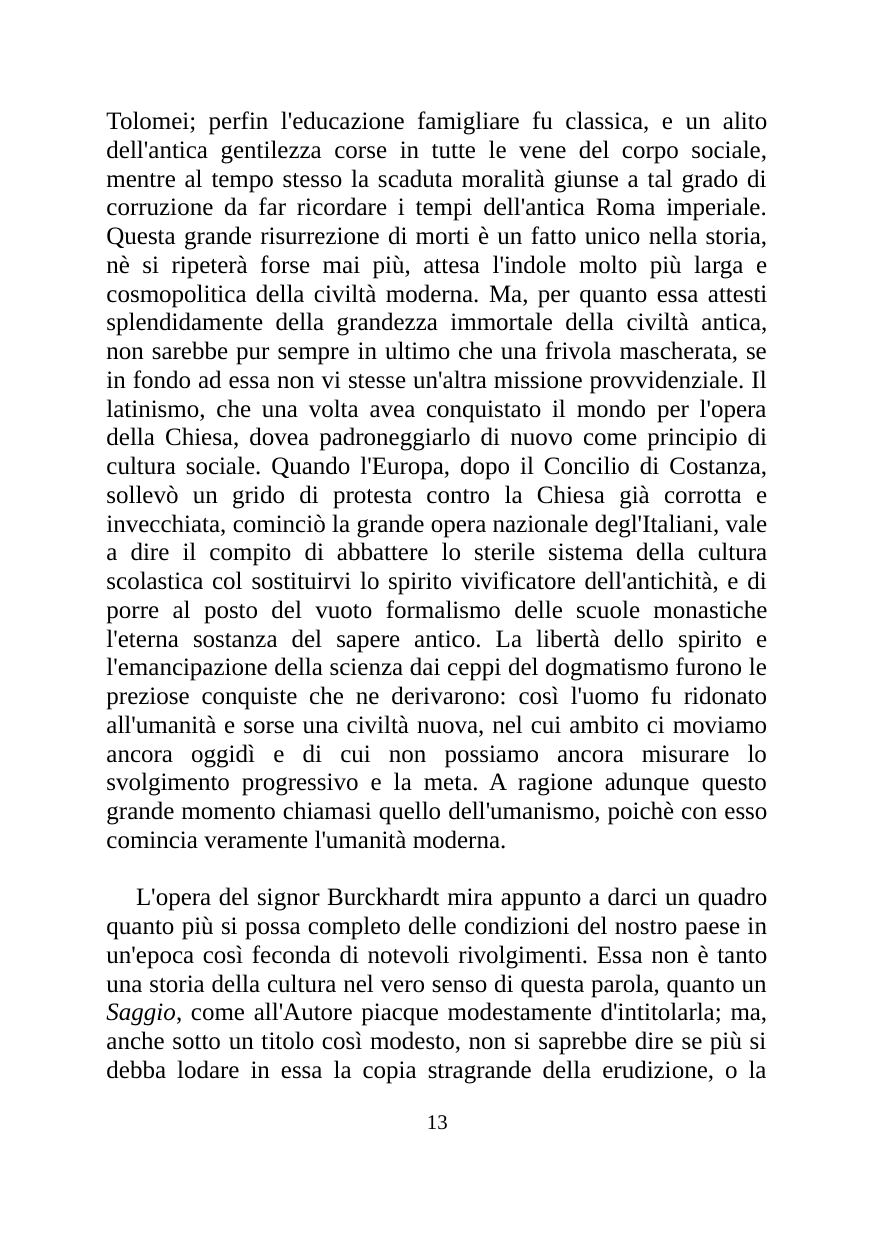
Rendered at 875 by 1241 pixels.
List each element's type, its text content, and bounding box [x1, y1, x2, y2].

text L'opera del signor Burckhardt mira appunto a darci un quadro quanto più si possa completo delle condizioni del nostro paese in un'epoca così feconda di notevoli rivolgimenti. Essa non è tanto una storia della cultura nel vero senso di questa parola, quanto un Saggio, come all'Autore piacque modestamente d'intitolarla; ma, anche sotto un titolo così modesto, non si saprebbe dire se più si debba lodare in essa la copia stragrande della erudizione, o la [106, 882, 768, 1084]
text Tolomei; perfin l'educazione famigliare fu classica, e un alito dell'antica gentilezza corse in tutte le vene del corpo sociale, mentre al tempo stesso la scaduta moralità giunse a tal grado di corruzione da far ricordare i tempi dell'antica Roma imperiale. Questa grande risurrezione di morti è un fatto unico nella storia, nè si ripeterà forse mai più, attesa l'indole molto più larga e cosmopolitica della civiltà moderna. Ma, per quanto essa attesti splendidamente della grandezza immortale della civiltà antica, non sarebbe pur sempre in ultimo che una frivola mascherata, se in fondo ad essa non vi stesse un'altra missione provvidenziale. Il latinismo, che una volta avea conquistato il mondo per l'opera della Chiesa, dovea padroneggiarlo di nuovo come principio di cultura sociale. Quando l'Europa, dopo il Concilio di Costanza, sollevò un grido di protesta contro la Chiesa già corrotta e invecchiata, cominciò la grande opera nazionale degl'Italiani, vale a dire il compito di abbattere lo sterile sistema della cultura scolastica col sostituirvi lo spirito vivificatore dell'antichità, e di porre al posto del vuoto formalismo delle scuole monastiche l'eterna sostanza del sapere antico. La libertà dello spirito e l'emancipazione della scienza dai ceppi del dogmatismo furono le preziose conquiste che ne derivarono: così l'uomo fu ridonato all'umanità e sorse una civiltà nuova, nel cui ambito ci moviamo ancora oggidì e di cui non possiamo ancora misurare lo svolgimento progressivo e la meta. A ragione adunque questo grande momento chiamasi quello dell'umanismo, poichè con esso comincia veramente l'umanità moderna. [106, 106, 768, 854]
